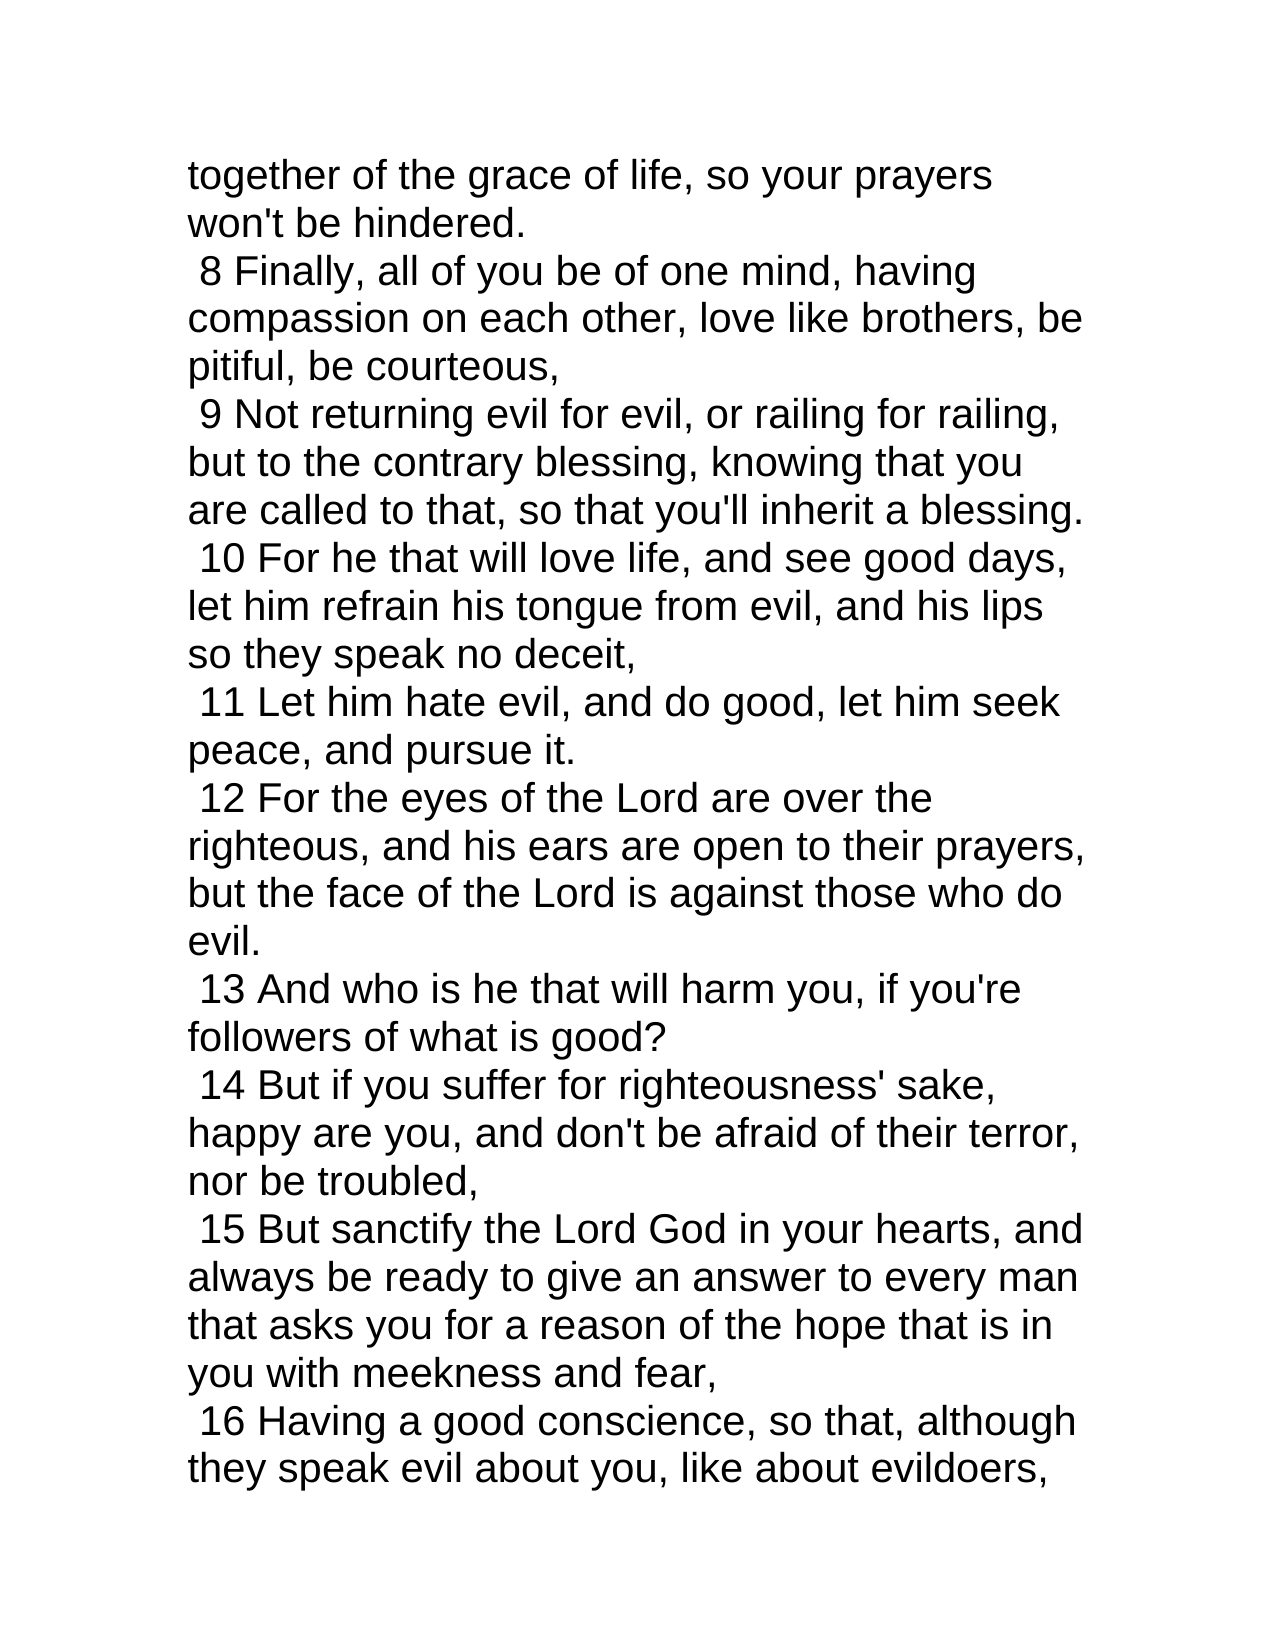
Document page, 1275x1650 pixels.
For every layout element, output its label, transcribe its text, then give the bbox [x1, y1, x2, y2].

text 9 Not returning evil for evil, or railing for railing, but to the contrary blessing, knowing that you are called to that, so that you'll inherit a blessing. [187, 389, 1087, 533]
text 16 Having a good conscience, so that, although they speak evil about you, like about evildoers, [187, 1396, 1087, 1492]
text 13 And who is he that will harm you, if you're followers of what is good? [187, 964, 1087, 1060]
text together of the grace of life, so your prayers won't be hindered. [187, 150, 1087, 246]
text 14 But if you suffer for righteousness' sake, happy are you, and don't be afraid of their terror, nor be troubled, [187, 1060, 1087, 1204]
text 11 Let him hate evil, and do good, let him seek peace, and pursue it. [187, 677, 1087, 773]
text 8 Finally, all of you be of one mind, having compassion on each other, love like brothers, be pitiful, be courteous, [187, 246, 1087, 389]
text 15 But sanctify the Lord God in your hearts, and always be ready to give an answer to every man that asks you for a reason of the hope that is in you with meekness and fear, [187, 1204, 1087, 1396]
text 10 For he that will love life, and see good days, let him refrain his tongue from evil, and his lips so they speak no deceit, [187, 533, 1087, 677]
text 12 For the eyes of the Lord are over the righteous, and his ears are open to their prayers, but the face of the Lord is against those who do evil. [187, 773, 1087, 964]
